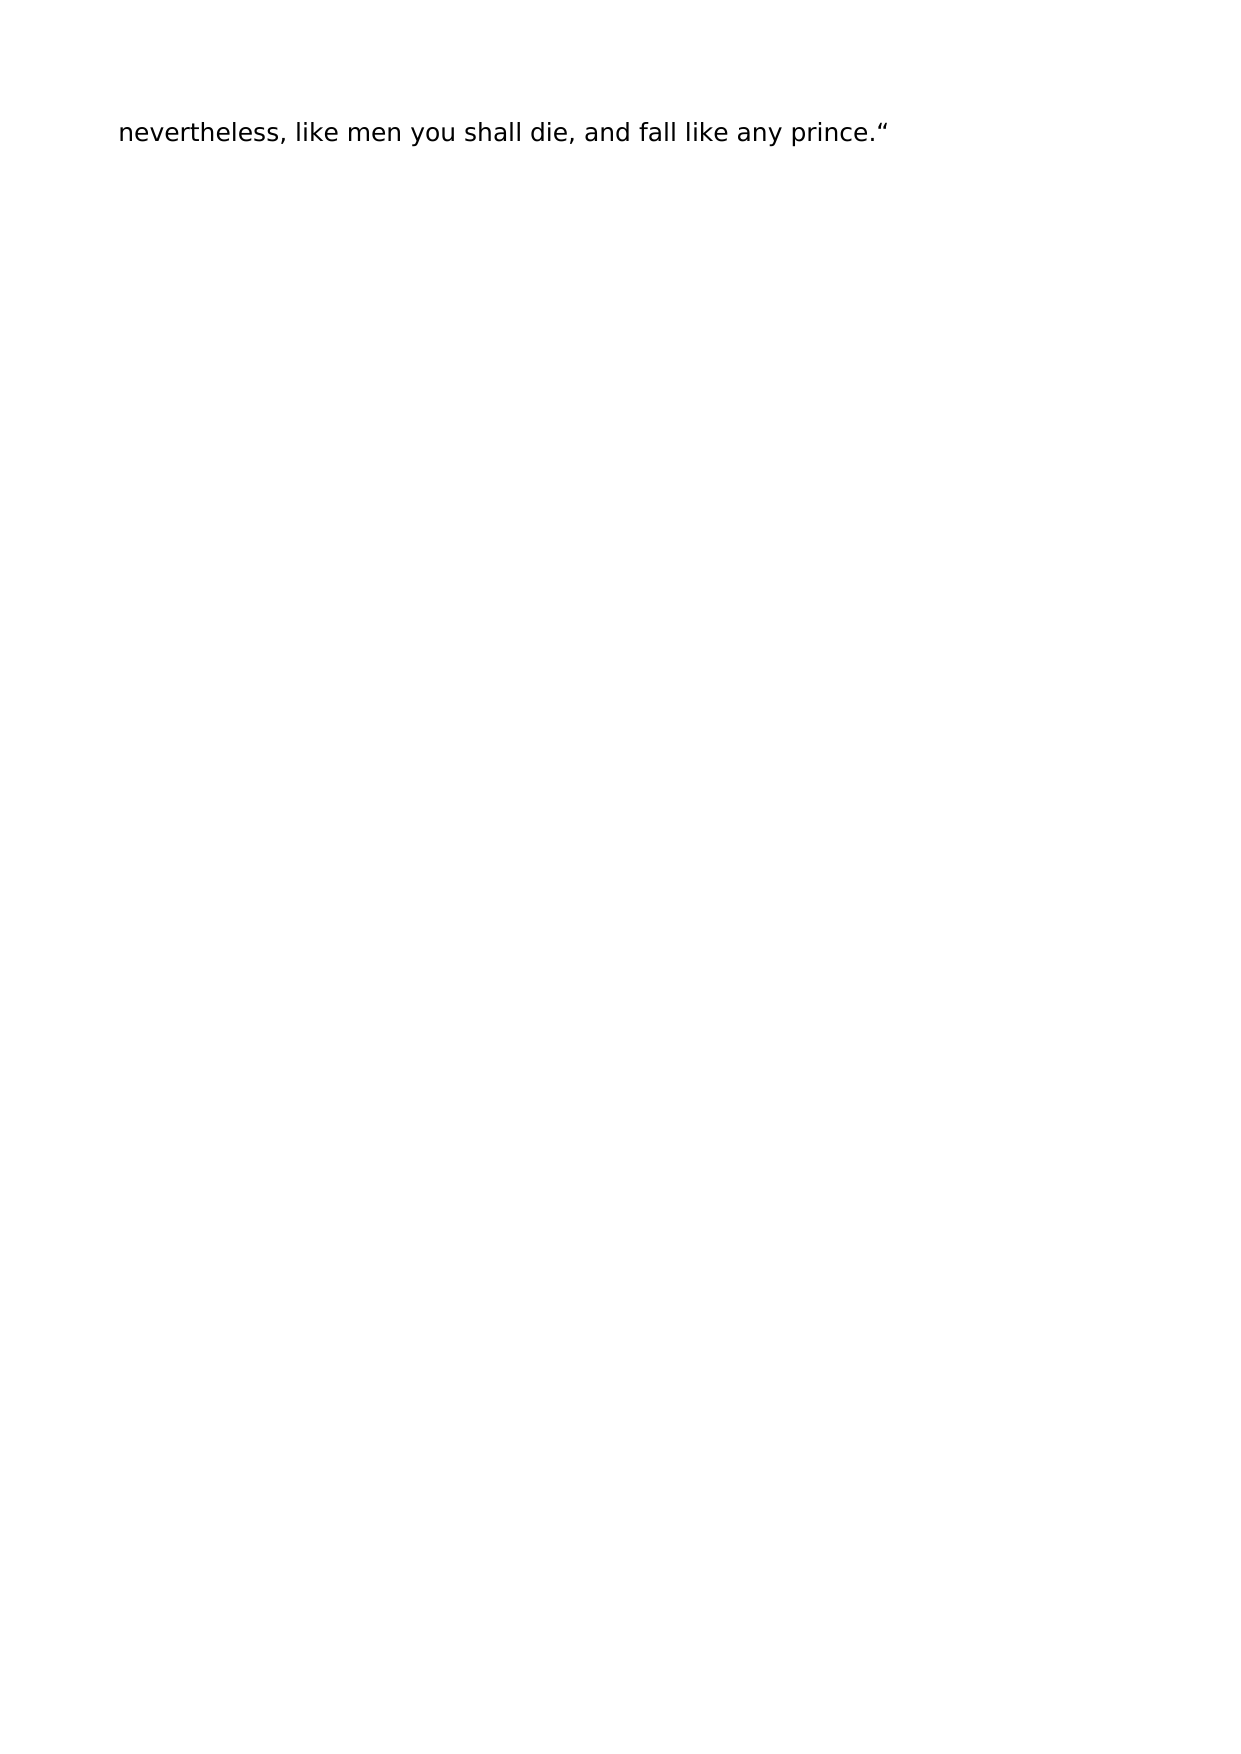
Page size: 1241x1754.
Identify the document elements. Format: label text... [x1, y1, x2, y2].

text nevertheless, like men you shall die, and fall like any prince.“ [118, 118, 1122, 147]
